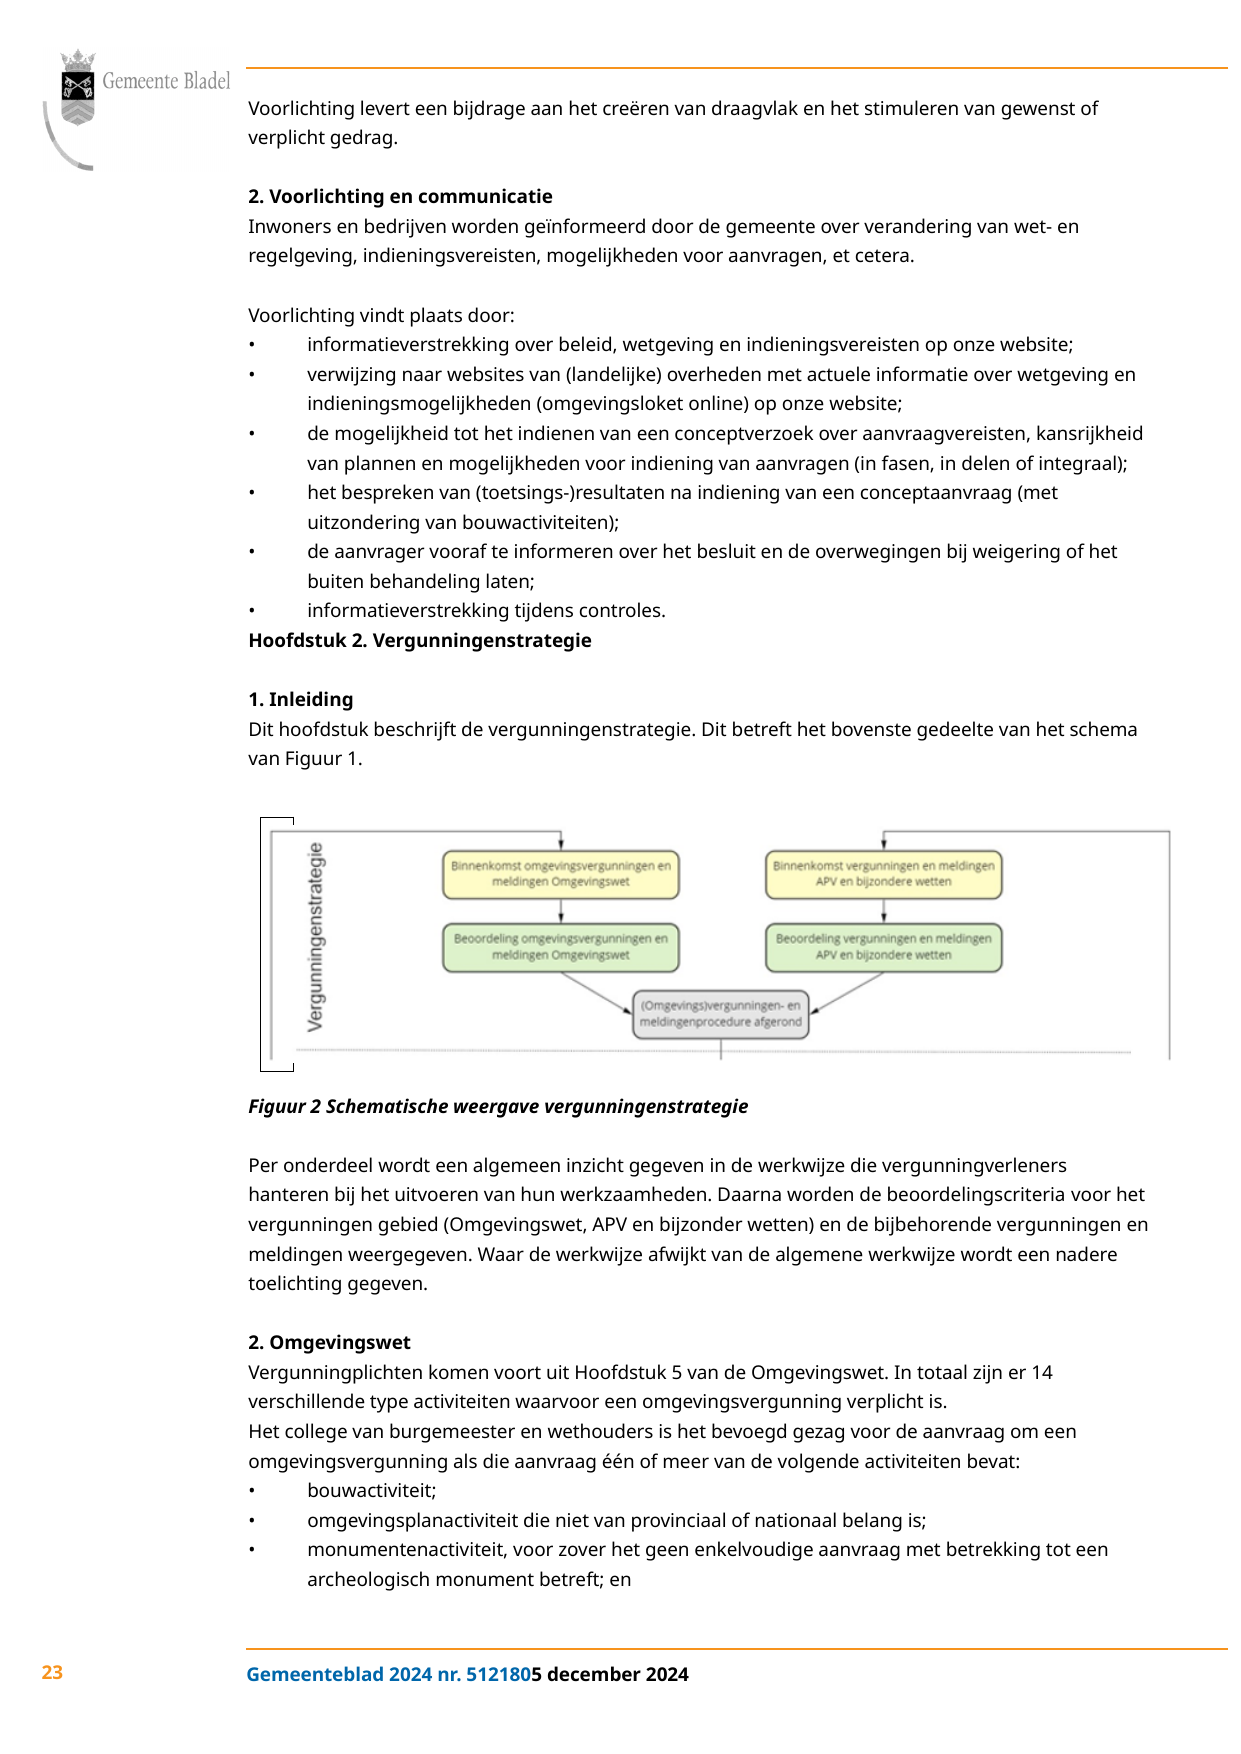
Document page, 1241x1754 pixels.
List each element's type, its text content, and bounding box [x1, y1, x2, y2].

text Voorlichting vindt plaats door: [248, 302, 1152, 328]
text Hoofdstuk 2. Vergunningenstrategie [248, 627, 1152, 653]
text Voorlichting levert een bijdrage aan het creëren van draagvlak en het stimuleren van gewenst of verplicht gedrag. [248, 95, 1152, 150]
text Dit hoofdstuk beschrijft de vergunningenstrategie. Dit betreft het bovenste gedeelte van het schema van Figuur 1. [248, 716, 1152, 771]
picture [41, 47, 231, 172]
list informatieverstrekking tijdens controles. [248, 598, 1152, 623]
list bouwactiviteit; [248, 1477, 1152, 1503]
list monumentenactiviteit, voor zover het geen enkelvoudige aanvraag met betrekking tot een archeologisch monument betreft; en [248, 1537, 1152, 1592]
list de aanvrager vooraf te informeren over het besluit en de overwegingen bij weigering of het buiten behandeling laten; [248, 538, 1152, 594]
text Figuur 2 Schematische weergave vergunningenstrategie [248, 1093, 1152, 1119]
list verwijzing naar websites van (landelijke) overheden met actuele informatie over wetgeving en indieningsmogelijkheden (omgevingsloket online) op onze website; [248, 361, 1152, 416]
list omgevingsplanactiviteit die niet van provinciaal of nationaal belang is; [248, 1507, 1152, 1533]
text 2. Voorlichting en communicatie [248, 183, 1152, 209]
text 2. Omgevingswet [248, 1329, 1152, 1355]
text 1. Inleiding [248, 686, 1152, 712]
list het bespreken van (toetsings-)resultaten na indiening van een conceptaanvraag (met uitzondering van bouwactiviteiten); [248, 479, 1152, 535]
text Het college van burgemeester en wethouders is het bevoegd gezag voor de aanvraag om een omgevingsvergunning als die aanvraag één of meer van de volgende activiteiten bevat: [248, 1418, 1152, 1474]
list informatieverstrekking over beleid, wetgeving en indieningsvereisten op onze website; [248, 331, 1152, 357]
text Vergunningplichten komen voort uit Hoofdstuk 5 van de Omgevingswet. In totaal zijn er 14 verschillende type activiteiten waarvoor een omgevingsvergunning verplicht is. [248, 1359, 1152, 1414]
text Per onderdeel wordt een algemeen inzicht gegeven in de werkwijze die vergunningverleners hanteren bij het uitvoeren van hun werkzaamheden. Daarna worden de beoordelingscriteria voor het vergunningen gebied (Omgevingswet, APV en bijzonder wetten) en de bijbehorende vergunningen en meldingen weergegeven. Waar de werkwijze afwijkt van de algemene werkwijze wordt een nadere toelichting gegeven. [248, 1152, 1152, 1296]
list de mogelijkheid tot het indienen van een conceptverzoek over aanvraagvereisten, kansrijkheid van plannen en mogelijkheden voor indiening van aanvragen (in fasen, in delen of integraal); [248, 420, 1152, 476]
text Inwoners en bedrijven worden geïnformeerd door de gemeente over verandering van wet- en regelgeving, indieningsvereisten, mogelijkheden voor aanvragen, et cetera. [248, 213, 1152, 268]
picture [268, 825, 1173, 1063]
